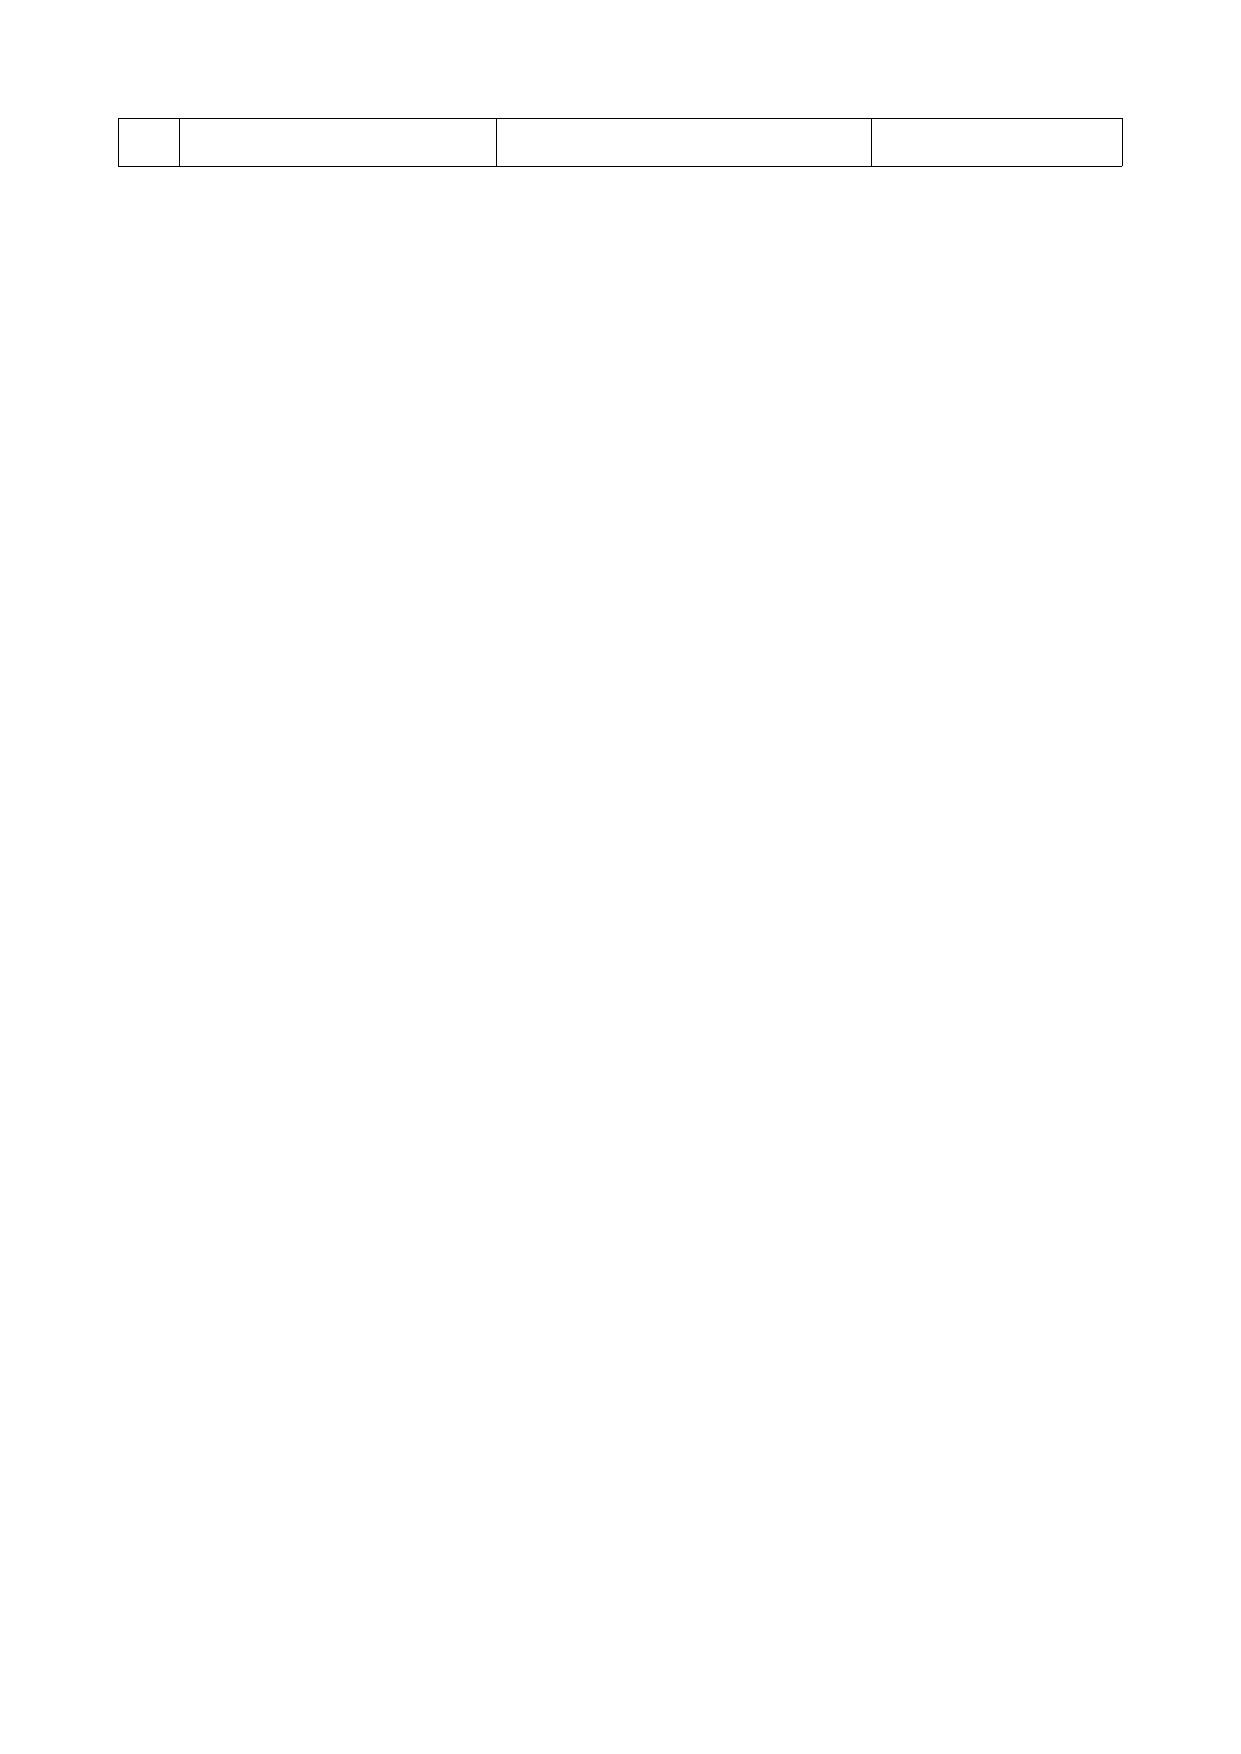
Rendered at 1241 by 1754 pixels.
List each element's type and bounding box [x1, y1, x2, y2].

table_cell [119, 119, 179, 166]
table_cell [872, 119, 1122, 166]
table_cell [497, 119, 871, 166]
table_cell [180, 119, 496, 166]
